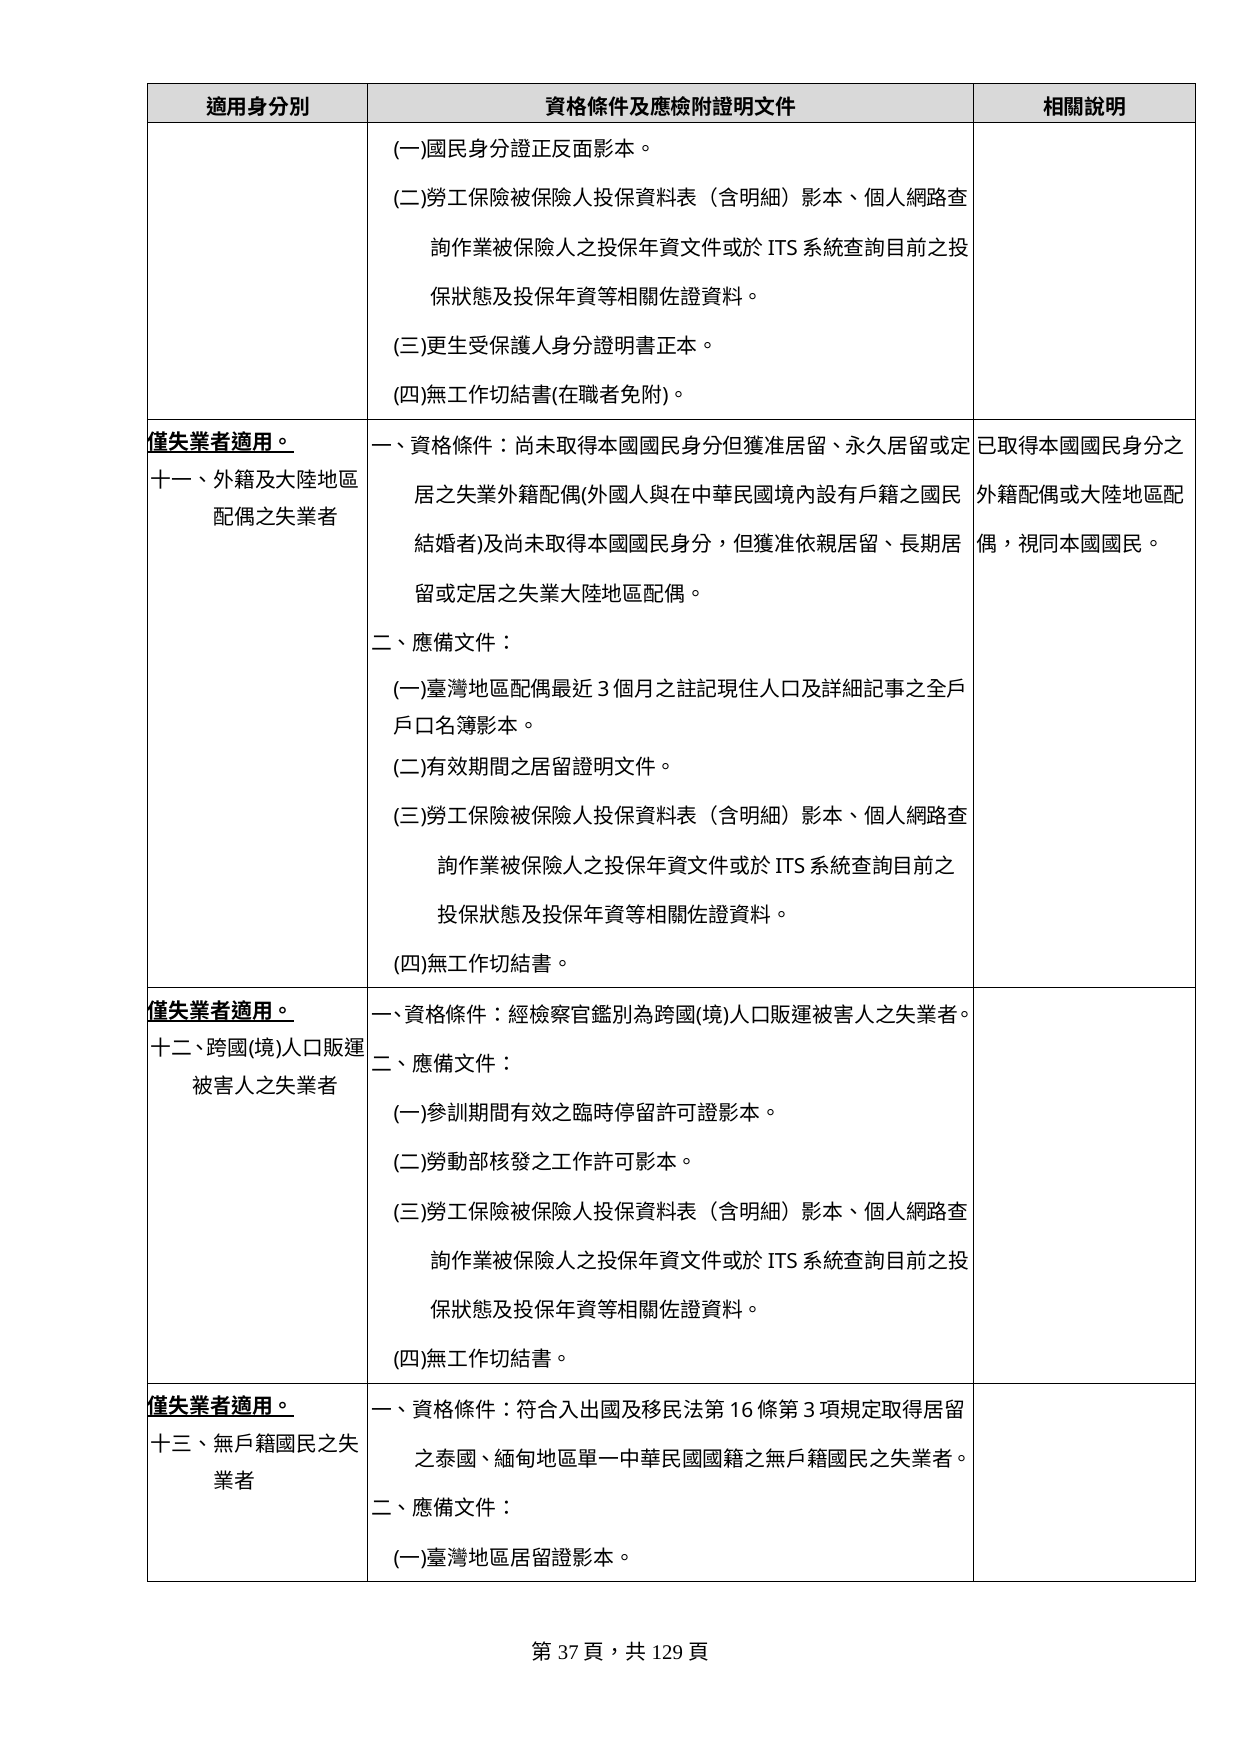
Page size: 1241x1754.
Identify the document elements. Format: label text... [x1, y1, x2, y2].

table_header 適用身分別 [148, 84, 367, 122]
table_cell 僅失業者適用。 十一、外籍及大陸地區配偶之失業者 [148, 420, 367, 987]
table_cell 一、資格條件：經檢察官鑑別為跨國(境)人口販運被害人之失業者。 二、應備文件： (一)參訓期間有效之臨時停留許可證影本。 (二)勞動部核發之工作許可影本。 (三)勞工保險被保險人投保資料表（含明細）影本、個人網路查詢作業被保險人之投保年資文件或於ITS系統查詢目前之投保狀態及投保年資等相關佐證資料。 (四)無工作切結書。 [368, 988, 973, 1382]
table_cell 已取得本國國民身分之外籍配偶或大陸地區配偶，視同本國國民。 [974, 420, 1195, 987]
table_header 資格條件及應檢附證明文件 [368, 84, 973, 122]
table_cell [148, 123, 367, 418]
table_cell 一、資格條件：符合入出國及移民法第16條第3項規定取得居留之泰國、緬甸地區單一中華民國國籍之無戶籍國民之失業者。 二、應備文件： (一)臺灣地區居留證影本。 [368, 1384, 973, 1581]
table_cell (一)國民身分證正反面影本。 (二)勞工保險被保險人投保資料表（含明細）影本、個人網路查詢作業被保險人之投保年資文件或於ITS系統查詢目前之投保狀態及投保年資等相關佐證資料。 (三)更生受保護人身分證明書正本。 (四)無工作切結書(在職者免附)。 [368, 123, 973, 418]
table_cell 一、資格條件：尚未取得本國國民身分但獲准居留、永久居留或定居之失業外籍配偶(外國人與在中華民國境內設有戶籍之國民結婚者)及尚未取得本國國民身分，但獲准依親居留、長期居留或定居之失業大陸地區配偶。 二、應備文件： (一)臺灣地區配偶最近3個月之註記現住人口及詳細記事之全戶戶口名簿影本。 (二)有效期間之居留證明文件。 (三)勞工保險被保險人投保資料表（含明細）影本、個人網路查詢作業被保險人之投保年資文件或於ITS系統查詢目前之投保狀態及投保年資等相關佐證資料。 (四)無工作切結書。 [368, 420, 973, 987]
table_cell [974, 1384, 1195, 1581]
table_header 相關說明 [974, 84, 1195, 122]
table_cell 僅失業者適用。 十三、無戶籍國民之失業者 [148, 1384, 367, 1581]
table_cell [974, 988, 1195, 1382]
table_cell 僅失業者適用。 十二、跨國(境)人口販運被害人之失業者 [148, 988, 367, 1382]
table_cell [974, 123, 1195, 418]
